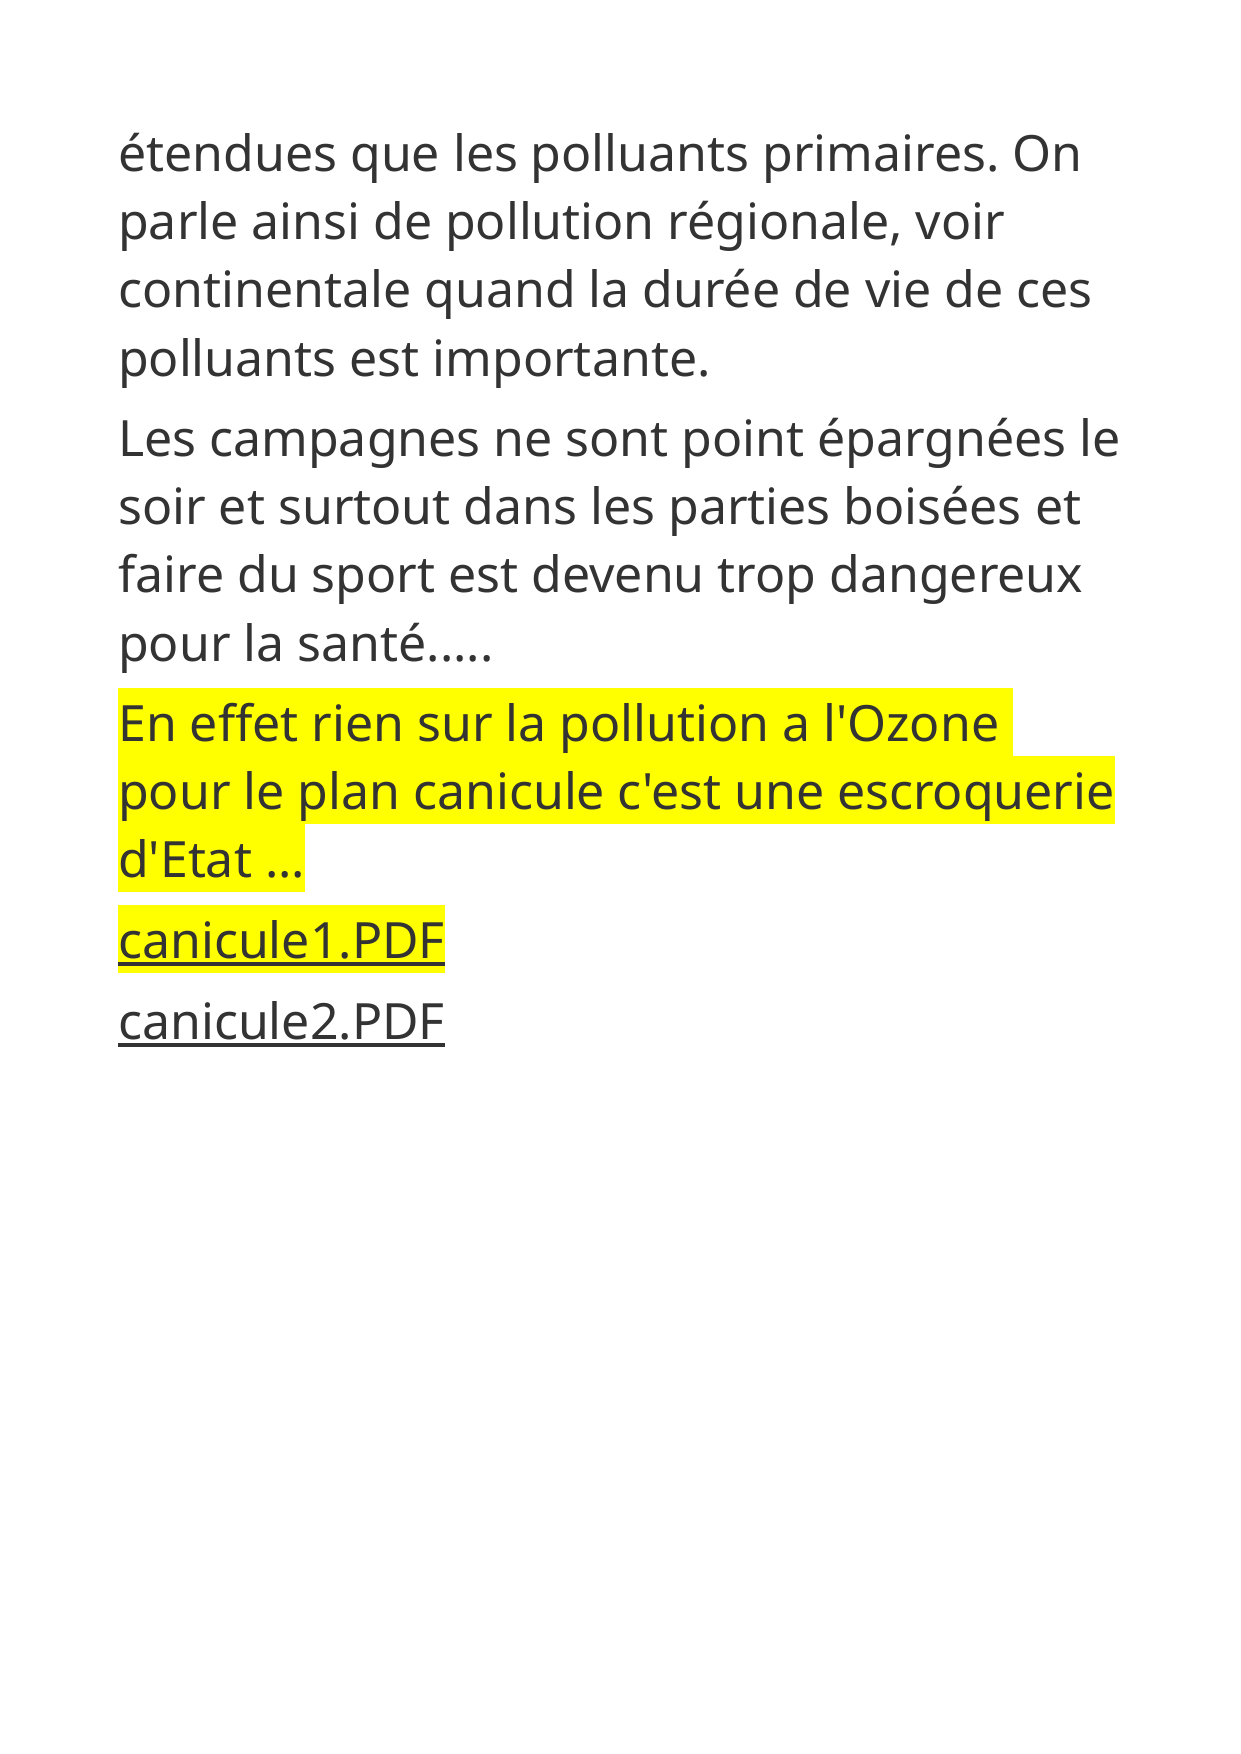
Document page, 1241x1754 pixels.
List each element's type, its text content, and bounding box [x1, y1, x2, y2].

text canicule2.PDF [118, 986, 1122, 1054]
text canicule1.PDF [118, 905, 1122, 973]
text Les campagnes ne sont point épargnées le soir et surtout dans les parties boisées et faire du sport est devenu trop dangereux pour la santé..... [118, 403, 1122, 676]
text étendues que les polluants primaires. On parle ainsi de pollution régionale, voir continentale quand la durée de vie de ces polluants est importante. [118, 118, 1122, 391]
text En effet rien sur la pollution a l'Ozone pour le plan canicule c'est une escroquerie d'Etat ... [118, 688, 1122, 892]
